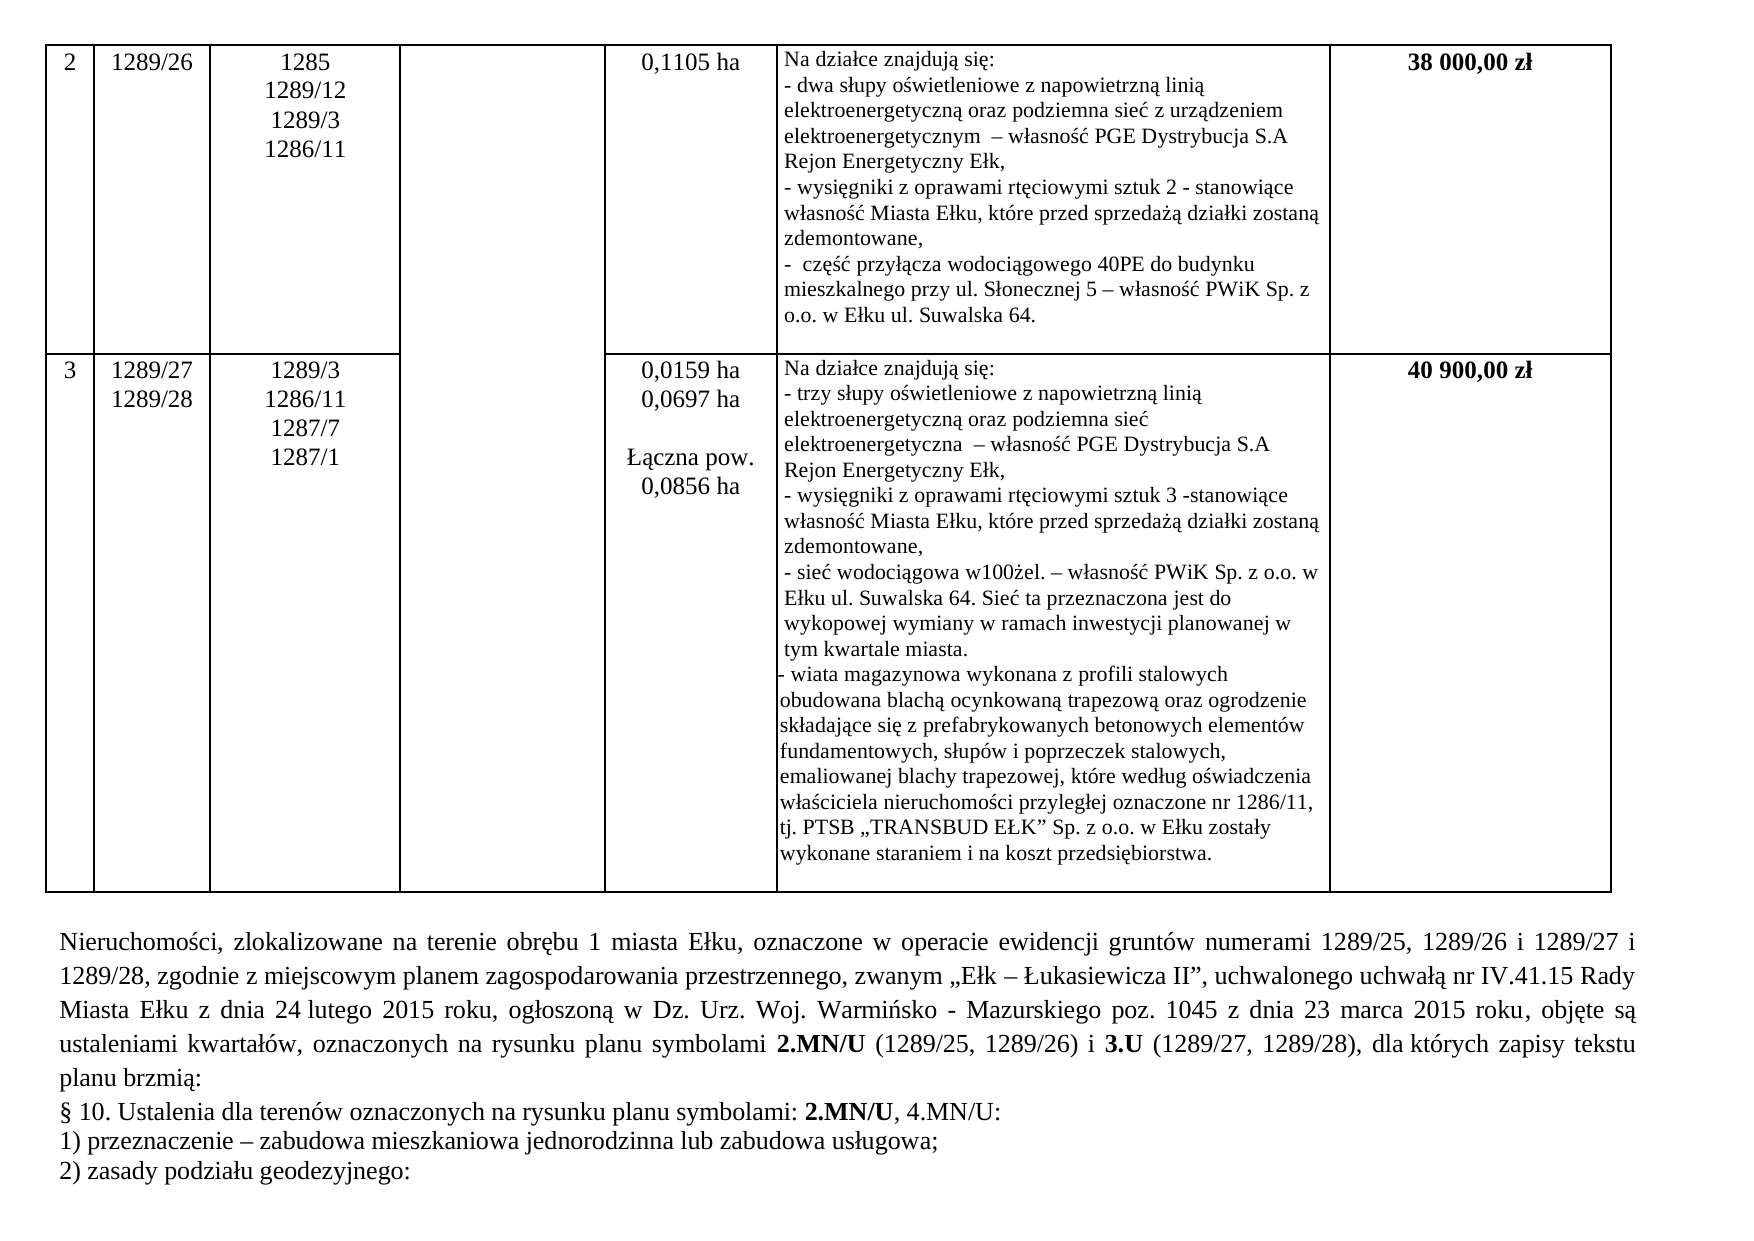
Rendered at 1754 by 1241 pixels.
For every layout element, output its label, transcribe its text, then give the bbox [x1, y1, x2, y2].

table_cell 1289/27 1289/28 [95, 355, 209, 891]
table_cell 1289/26 [95, 46, 209, 353]
text Nieruchomości, zlokalizowane na terenie obrębu 1 miasta Ełku, oznaczone w operacie ewidencji gruntów numerami 1289/25, 1289/26 i 1289/27 i 1289/28, zgodnie z miejscowym planem zagospodarowania przestrzennego, zwanym „Ełk – Łukasiewicza II”, uchwalonego uchwałą nr IV.41.15 Rady Miasta Ełku z dnia 24 lutego 2015 roku, ogłoszoną w Dz. Urz. Woj. Warmińsko - Mazurskiego poz. 1045 z dnia 23 marca 2015 roku, objęte są ustaleniami kwartałów, oznaczonych na rysunku planu symbolami 2.MN/U (1289/25, 1289/26) i 3.U (1289/27, 1289/28), dla których zapisy tekstu planu brzmią: [59, 926, 1636, 1091]
text 1) przeznaczenie – zabudowa mieszkaniowa jednorodzinna lub zabudowa usługowa; [59, 1125, 1636, 1155]
table_cell 1289/3 1286/11 1287/7 1287/1 [211, 355, 399, 891]
table_cell 3 [47, 355, 93, 891]
text 2) zasady podziału geodezyjnego: [59, 1155, 1636, 1184]
text § 10. Ustalenia dla terenów oznaczonych na rysunku planu symbolami: 2.MN/U, 4.MN/U: [59, 1096, 1636, 1125]
table_cell 0,1105 ha [606, 46, 776, 353]
table_cell 40 900,00 zł [1331, 355, 1610, 891]
table_cell 0,0159 ha 0,0697 ha Łączna pow. 0,0856 ha [606, 355, 776, 891]
table_cell 1285 1289/12 1289/3 1286/11 [211, 46, 399, 353]
table_cell 2 [47, 46, 93, 353]
table_cell Na działce znajdują się: - dwa słupy oświetleniowe z napowietrzną linią elektroenergetyczną oraz podziemna sieć z urządzeniem elektroenergetycznym – własność PGE Dystrybucja S.A Rejon Energetyczny Ełk, - wysięgniki z oprawami rtęciowymi sztuk 2 - stanowiące własność Miasta Ełku, które przed sprzedażą działki zostaną zdemontowane, - część przyłącza wodociągowego 40PE do budynku mieszkalnego przy ul. Słonecznej 5 – własność PWiK Sp. z o.o. w Ełku ul. Suwalska 64. [778, 46, 1329, 353]
table_cell 38 000,00 zł [1331, 46, 1610, 353]
table_cell Na działce znajdują się: - trzy słupy oświetleniowe z napowietrzną linią elektroenergetyczną oraz podziemna sieć elektroenergetyczna – własność PGE Dystrybucja S.A Rejon Energetyczny Ełk, - wysięgniki z oprawami rtęciowymi sztuk 3 -stanowiące własność Miasta Ełku, które przed sprzedażą działki zostaną zdemontowane, - sieć wodociągowa w100żel. – własność PWiK Sp. z o.o. w Ełku ul. Suwalska 64. Sieć ta przeznaczona jest do wykopowej wymiany w ramach inwestycji planowanej w tym kwartale miasta. - wiata magazynowa wykonana z profili stalowych obudowana blachą ocynkowaną trapezową oraz ogrodzenie składające się z prefabrykowanych betonowych elementów fundamentowych, słupów i poprzeczek stalowych, emaliowanej blachy trapezowej, które według oświadczenia właściciela nieruchomości przyległej oznaczone nr 1286/11, tj. PTSB „TRANSBUD EŁK” Sp. z o.o. w Ełku zostały wykonane staraniem i na koszt przedsiębiorstwa. [778, 355, 1329, 891]
table_cell [401, 46, 604, 891]
